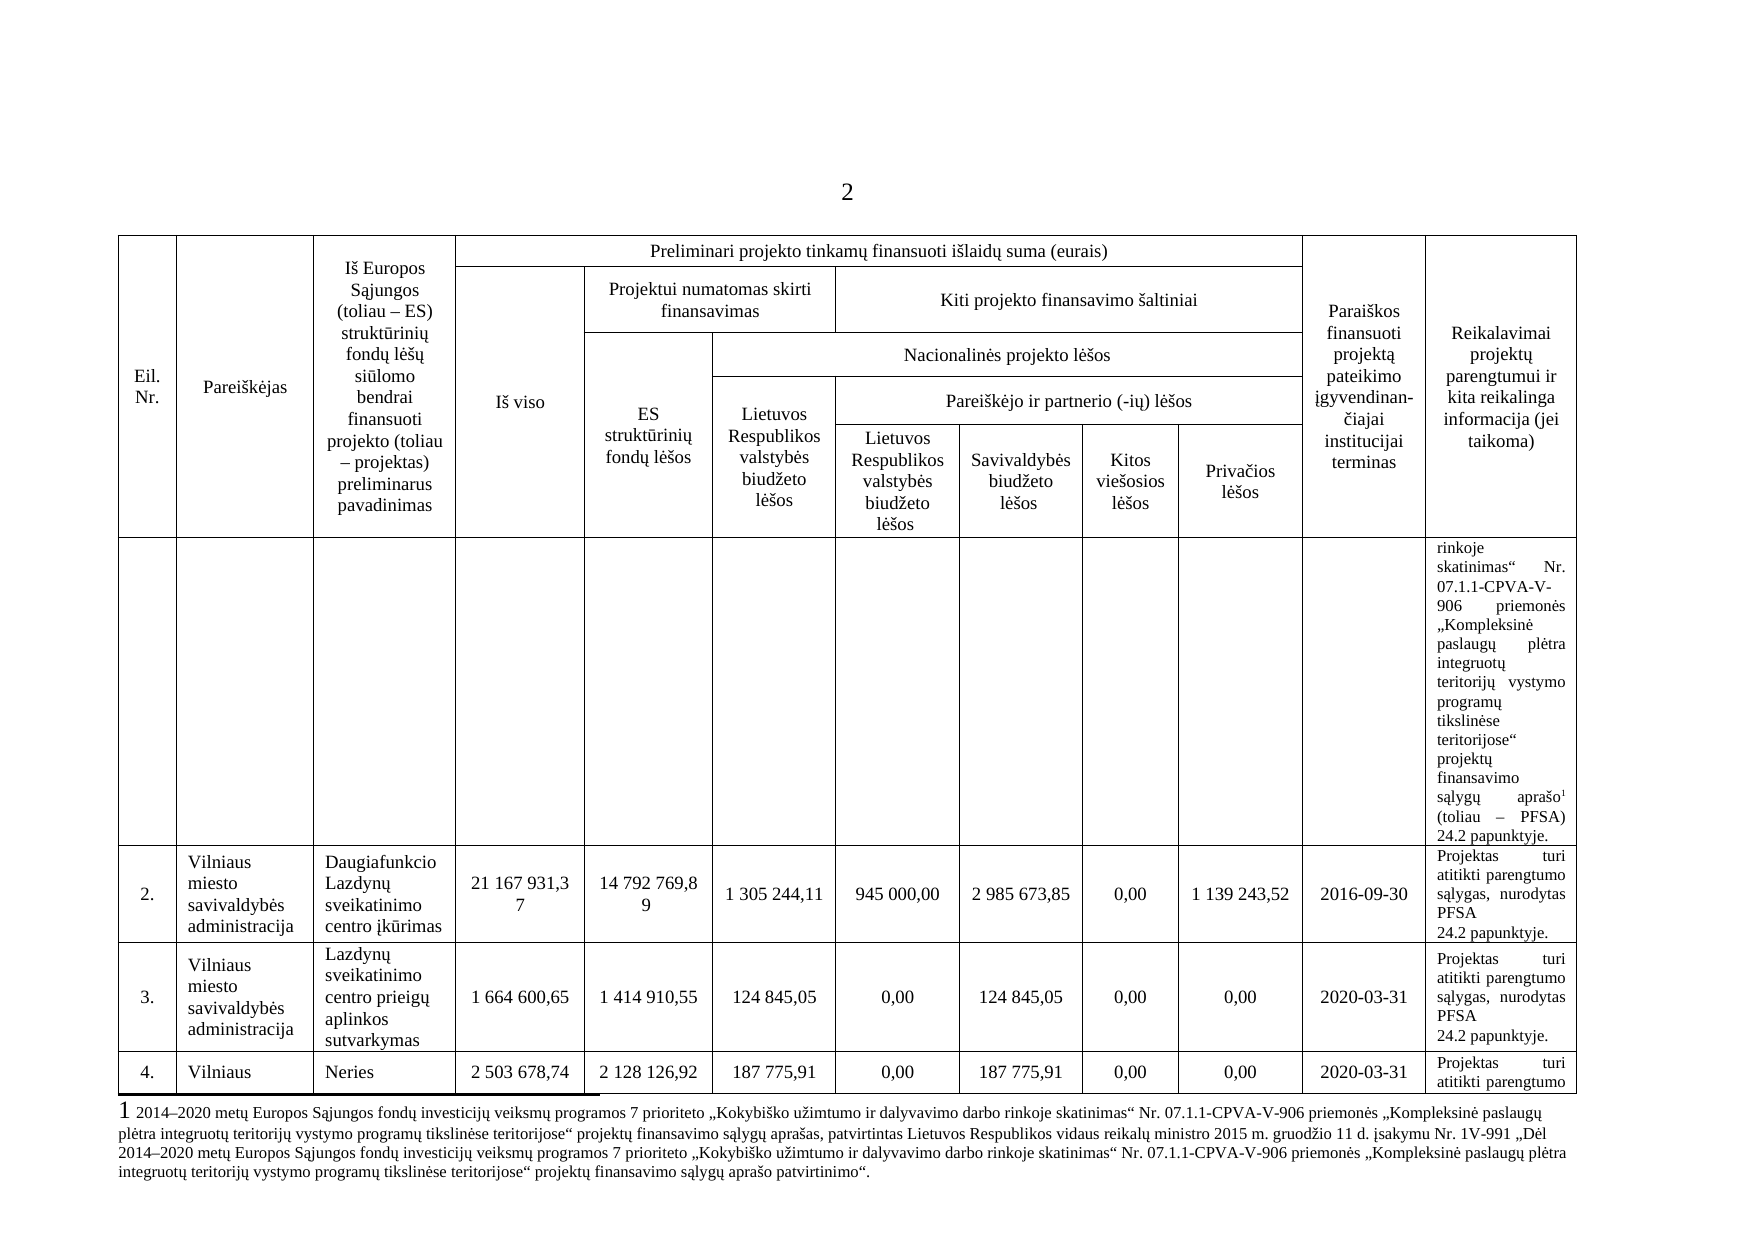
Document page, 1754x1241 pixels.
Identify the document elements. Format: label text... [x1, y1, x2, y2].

table_cell Pareiškėjo ir partnerio (-ių) lėšos [836, 377, 1302, 424]
table_cell 2. [119, 846, 176, 942]
table_cell Lazdynų sveikatinimo centro prieigų aplinkos sutvarkymas [314, 943, 455, 1051]
table_cell rinkoje skatinimas“ Nr. 07.1.1-CPVA-V-906 priemonės „Kompleksinė paslaugų plėtra integruotų teritorijų vystymo programų tikslinėse teritorijose“ projektų finansavimo sąlygų aprašo (toliau – PFSA) 24.2 papunktyje. [1426, 538, 1576, 845]
table_cell Projektas turi atitikti parengtumo sąlygas, nurodytas PFSA 24.2 papunktyje. [1426, 846, 1576, 942]
table_cell 0,00 [1179, 1052, 1302, 1093]
table_cell Projektas turi atitikti parengtumo [1426, 1052, 1576, 1093]
table_cell [836, 538, 959, 845]
table_cell [1083, 538, 1178, 845]
table_cell 1 139 243,52 [1179, 846, 1302, 942]
table_cell 0,00 [836, 943, 959, 1051]
table_cell Kiti projekto finansavimo šaltiniai [836, 267, 1302, 332]
table_cell Projektui numatomas skirti finansavimas [585, 267, 835, 332]
table_cell 187 775,91 [713, 1052, 835, 1093]
table_cell 1 664 600,65 [456, 943, 584, 1051]
table_cell [1179, 538, 1302, 845]
table_cell [585, 538, 712, 845]
table_cell 124 845,05 [713, 943, 835, 1051]
table_header Eil. Nr. [119, 236, 176, 537]
table_cell [960, 538, 1082, 845]
table_cell Lietuvos Respublikos valstybės biudžeto lėšos [713, 377, 835, 537]
table_cell 0,00 [1083, 1052, 1178, 1093]
table_cell Projektas turi atitikti parengtumo sąlygas, nurodytas PFSA 24.2 papunktyje. [1426, 943, 1576, 1051]
table_header Reikalavimai projektų parengtumui ir kita reikalinga informacija (jei taikoma) [1426, 236, 1576, 537]
table_cell Vilniaus miesto savivaldybės administracija [177, 846, 313, 942]
table_cell Nacionalinės projekto lėšos [713, 333, 1302, 376]
table_cell [119, 538, 176, 845]
table_cell Kitos viešosios lėšos [1083, 425, 1178, 537]
table_cell 2 985 673,85 [960, 846, 1082, 942]
table_header Paraiškos finansuoti projektą pateikimo įgyvendinan-čiajai institucijai terminas [1303, 236, 1425, 537]
table_cell [177, 538, 313, 845]
table_cell Savivaldybės biudžeto lėšos [960, 425, 1082, 537]
table_cell 124 845,05 [960, 943, 1082, 1051]
table_cell Neries [314, 1052, 455, 1093]
table_cell [713, 538, 835, 845]
table_cell ES struktūrinių fondų lėšos [585, 333, 712, 537]
table_cell 21 167 931,37 [456, 846, 584, 942]
table_cell 1 414 910,55 [585, 943, 712, 1051]
table_cell 3. [119, 943, 176, 1051]
table_cell 187 775,91 [960, 1052, 1082, 1093]
table_header Pareiškėjas [177, 236, 313, 537]
table_cell Vilniaus miesto savivaldybės administracija [177, 943, 313, 1051]
table_header Preliminari projekto tinkamų finansuoti išlaidų suma (eurais) [456, 236, 1302, 266]
table_cell Daugiafunkcio Lazdynų sveikatinimo centro įkūrimas [314, 846, 455, 942]
table_cell 14 792 769,89 [585, 846, 712, 942]
table_cell 4. [119, 1052, 176, 1093]
table_cell Iš viso [456, 267, 584, 537]
table_cell [1303, 538, 1425, 845]
table_cell Vilniaus [177, 1052, 313, 1093]
table_cell 2020-03-31 [1303, 943, 1425, 1051]
table_cell 1 305 244,11 [713, 846, 835, 942]
table_cell 2 128 126,92 [585, 1052, 712, 1093]
table_cell 0,00 [1083, 943, 1178, 1051]
table_cell 0,00 [1083, 846, 1178, 942]
table_header Iš Europos Sąjungos (toliau – ES) struktūrinių fondų lėšų siūlomo bendrai finansuoti projekto (toliau – projektas) preliminarus pavadinimas [314, 236, 455, 537]
table_cell 2016-09-30 [1303, 846, 1425, 942]
table_cell 0,00 [1179, 943, 1302, 1051]
table_cell Lietuvos Respublikos valstybės biudžeto lėšos [836, 425, 959, 537]
table_cell Privačios lėšos [1179, 425, 1302, 537]
table_cell 2 503 678,74 [456, 1052, 584, 1093]
table_cell 2020-03-31 [1303, 1052, 1425, 1093]
table_cell 0,00 [836, 1052, 959, 1093]
table_cell [456, 538, 584, 845]
table_cell [314, 538, 455, 845]
table_cell 945 000,00 [836, 846, 959, 942]
